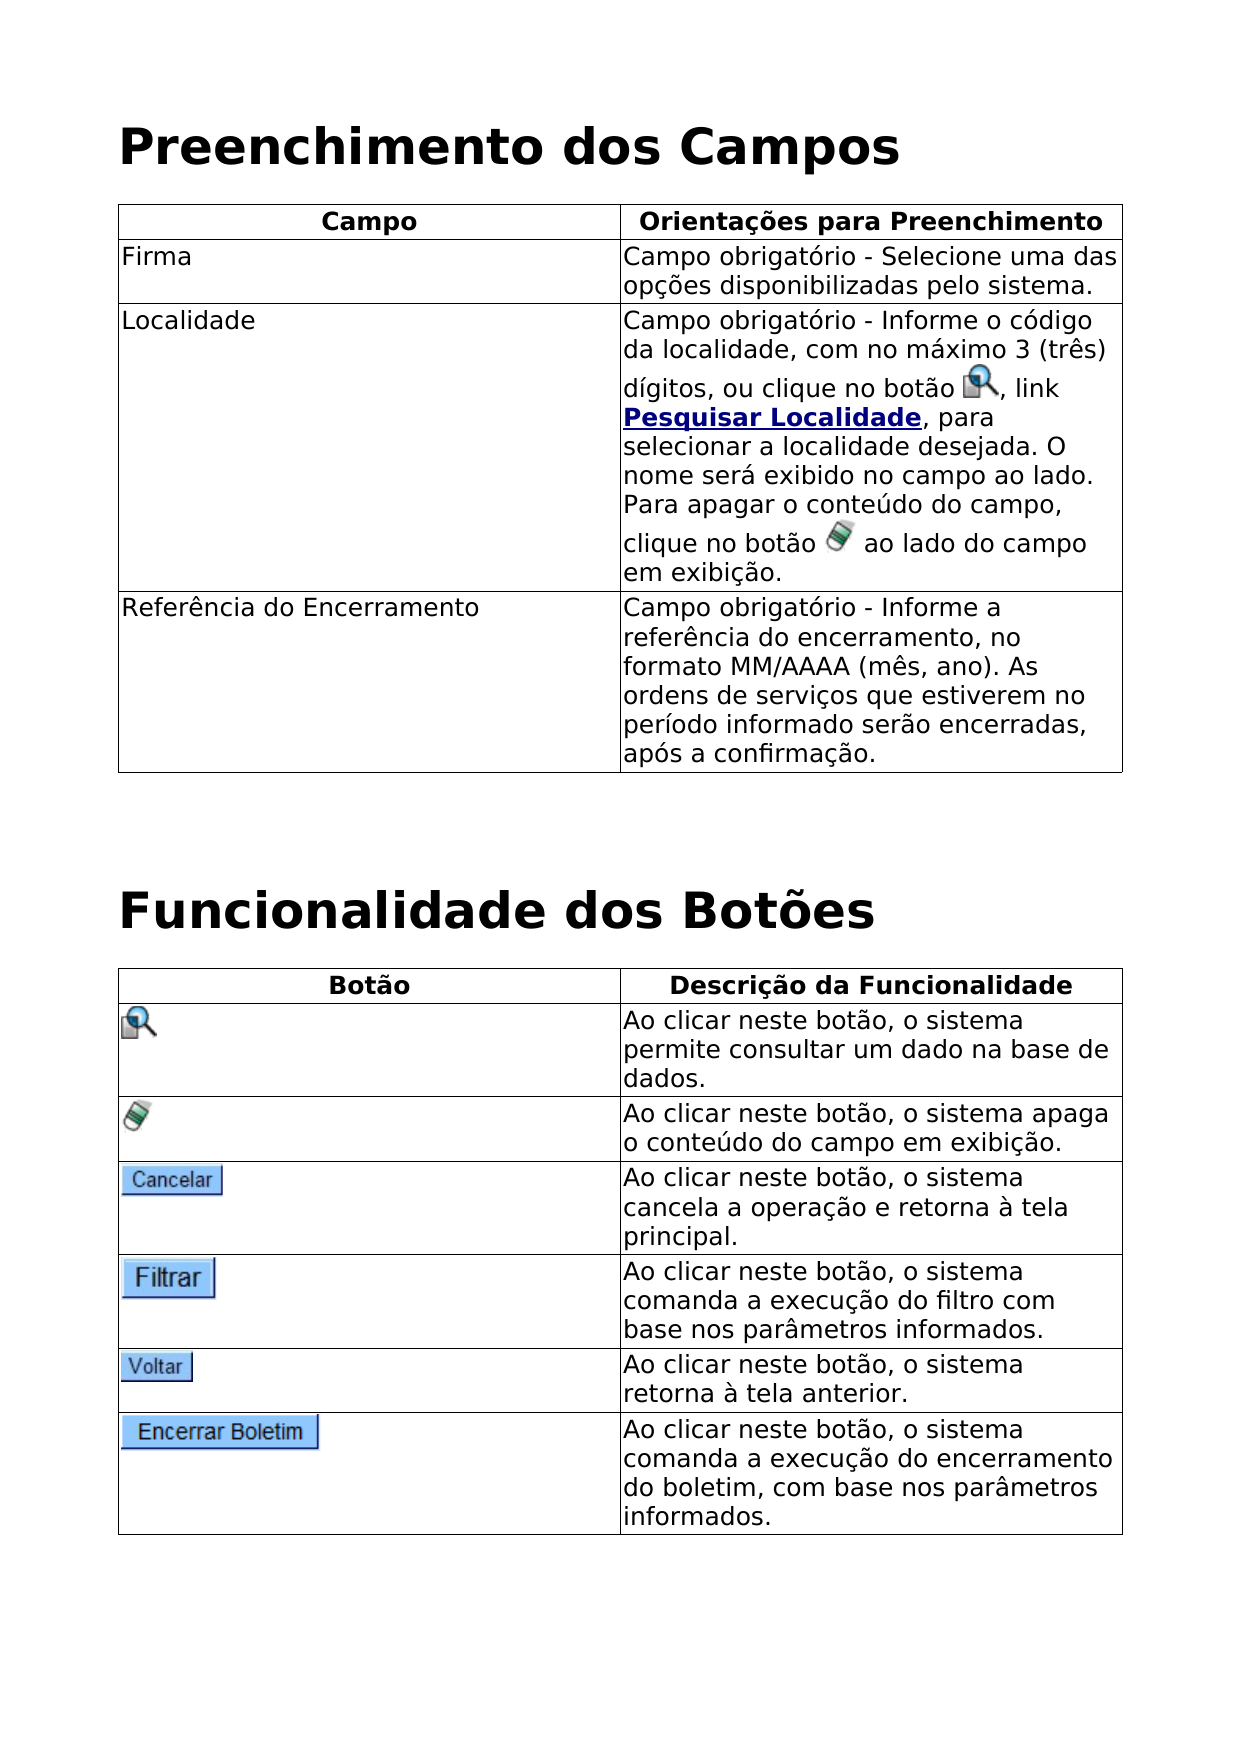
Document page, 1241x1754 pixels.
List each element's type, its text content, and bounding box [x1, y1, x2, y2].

table_header Descrição da Funcionalidade [621, 969, 1122, 1003]
table_cell Ao clicar neste botão, o sistema comanda a execução do filtro com base nos parâmetros informados. [621, 1255, 1122, 1347]
table_cell [119, 1255, 620, 1347]
picture [824, 519, 856, 553]
table_cell Campo obrigatório - Informe a referência do encerramento, no formato MM/AAAA (mês, ano). As ordens de serviços que estiverem no período informado serão encerradas, após a confirmação. [621, 592, 1122, 772]
table_cell Ao clicar neste botão, o sistema permite consultar um dado na base de dados. [621, 1004, 1122, 1096]
subtitle Funcionalidade dos Botões [118, 882, 1122, 941]
table_cell Campo obrigatório - Informe o código da localidade, com no máximo 3 (três) dígitos, ou clique no botão , link Pesquisar Localidade, para selecionar a localidade desejada. O nome será exibido no campo ao lado. Para apagar o conteúdo do campo, clique no botão ao lado do campo em exibição. [621, 304, 1122, 591]
table_cell [119, 1413, 620, 1534]
table_cell Campo obrigatório - Selecione uma das opções disponibilizadas pelo sistema. [621, 240, 1122, 303]
table_cell Firma [119, 240, 620, 303]
table_cell [119, 1349, 620, 1412]
picture [121, 1099, 153, 1133]
picture [121, 1006, 157, 1039]
table_cell [119, 1162, 620, 1254]
picture [121, 1414, 322, 1451]
table_cell [119, 1097, 620, 1161]
picture [963, 364, 999, 398]
table_cell Ao clicar neste botão, o sistema comanda a execução do encerramento do boletim, com base nos parâmetros informados. [621, 1413, 1122, 1534]
table_cell Ao clicar neste botão, o sistema retorna à tela anterior. [621, 1349, 1122, 1412]
table_header Campo [119, 205, 620, 239]
picture [121, 1163, 223, 1197]
picture [121, 1257, 217, 1300]
table_cell Ao clicar neste botão, o sistema cancela a operação e retorna à tela principal. [621, 1162, 1122, 1254]
table_header Botão [119, 969, 620, 1003]
table_cell [119, 1004, 620, 1096]
table_cell Referência do Encerramento [119, 592, 620, 772]
picture [121, 1350, 193, 1382]
table_cell Localidade [119, 304, 620, 591]
table_header Orientações para Preenchimento [621, 205, 1122, 239]
table_cell Ao clicar neste botão, o sistema apaga o conteúdo do campo em exibição. [621, 1097, 1122, 1161]
subtitle Preenchimento dos Campos [118, 118, 1122, 176]
